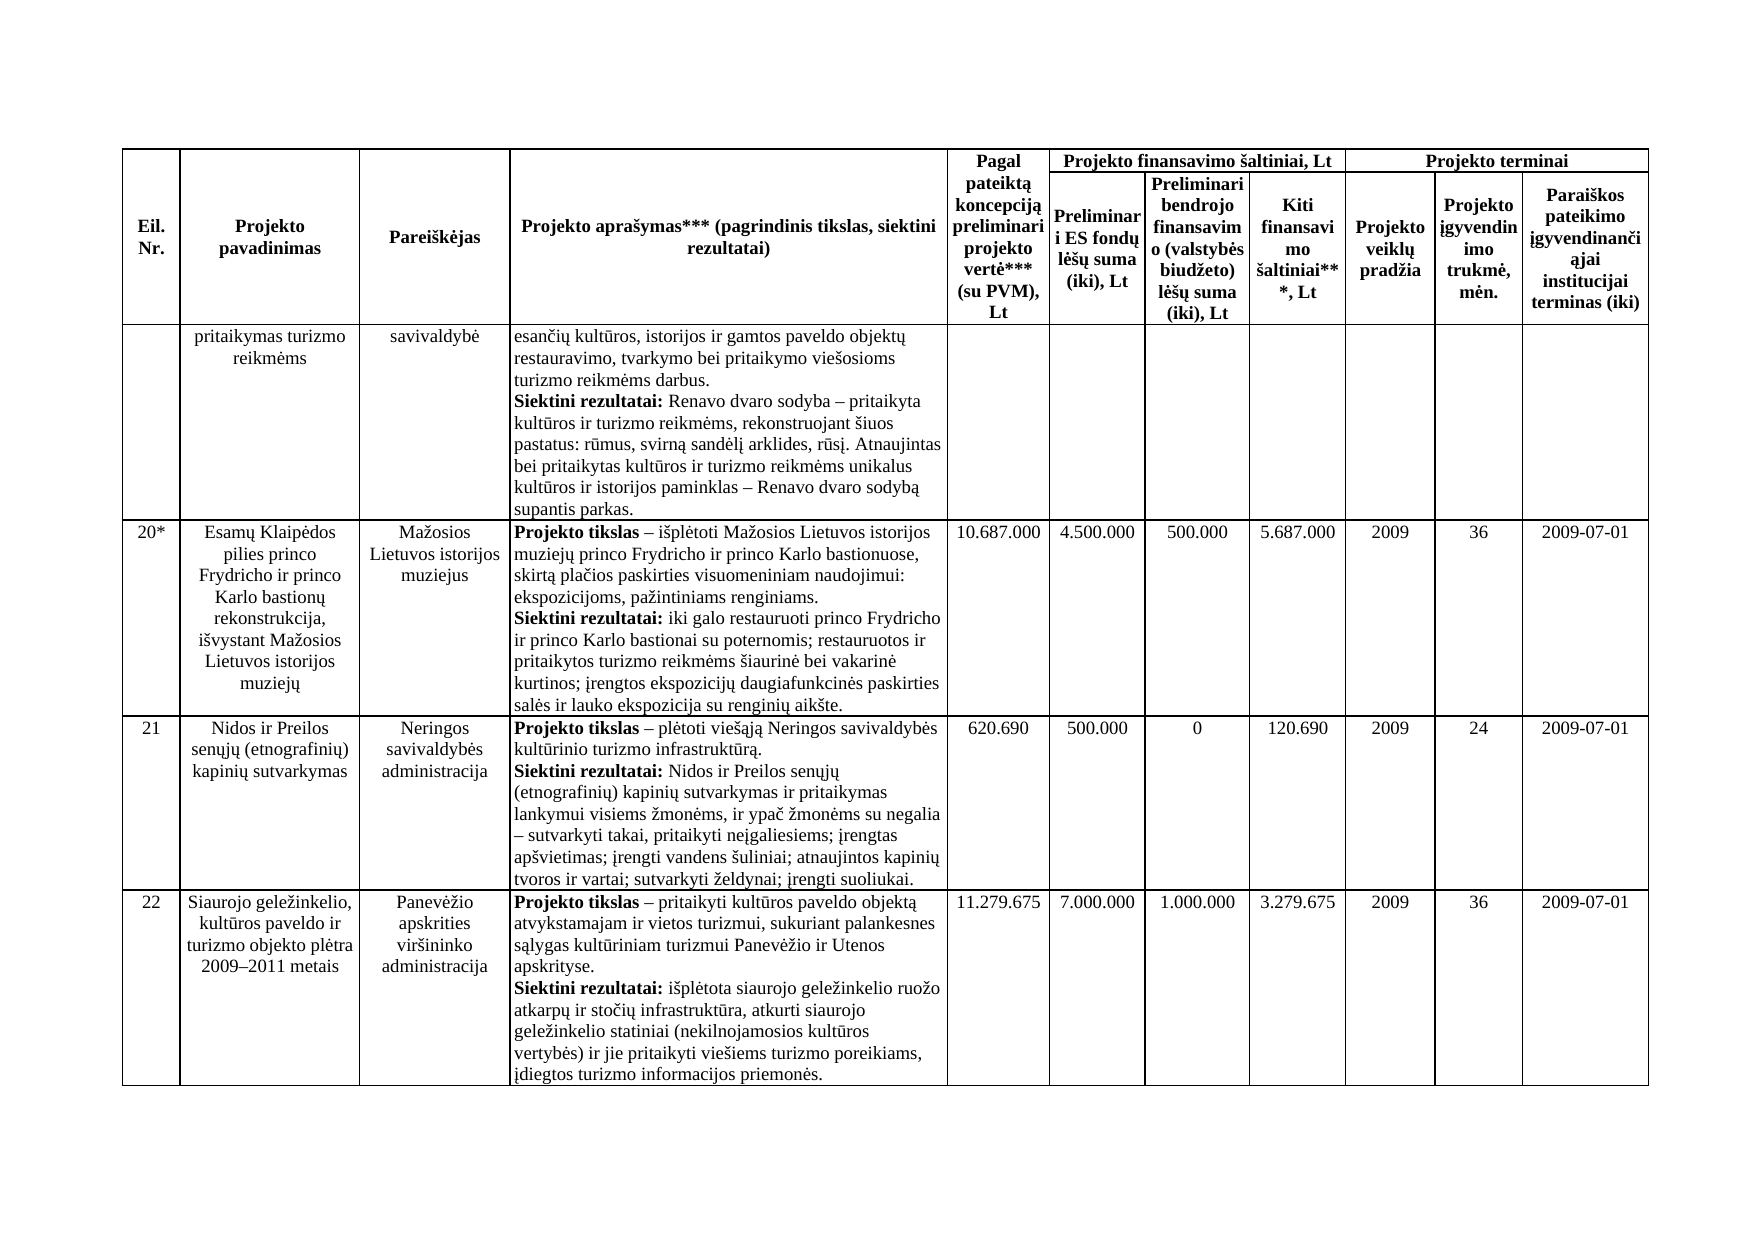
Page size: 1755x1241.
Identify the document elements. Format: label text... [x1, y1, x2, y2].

table_cell Panevėžio apskrities viršininko administracija [360, 891, 509, 1085]
table_cell 620.690 [948, 717, 1049, 889]
table_cell [123, 325, 179, 519]
table_cell 10.687.000 [948, 521, 1049, 715]
table_cell pritaikymas turizmo reikmėms [181, 325, 359, 519]
table_cell 0 [1146, 717, 1249, 889]
table_cell 500.000 [1050, 717, 1144, 889]
table_cell 20* [123, 521, 179, 715]
table_cell 500.000 [1146, 521, 1249, 715]
table_cell 2009-07-01 [1523, 521, 1648, 715]
table_cell 22 [123, 891, 179, 1085]
table_cell 7.000.000 [1050, 891, 1144, 1085]
table_cell Esamų Klaipėdos pilies princo Frydricho ir princo Karlo bastionų rekonstrukcija, išvystant Mažosios Lietuvos istorijos muziejų [181, 521, 359, 715]
table_cell Projekto veiklų pradžia [1346, 173, 1434, 324]
table_header Projekto pavadinimas [181, 150, 359, 324]
table_header Projekto finansavimo šaltiniai, Lt [1050, 150, 1345, 171]
table_cell 11.279.675 [948, 891, 1049, 1085]
table_cell [948, 325, 1049, 519]
table_cell Projekto tikslas – plėtoti viešąją Neringos savivaldybės kultūrinio turizmo infrastruktūrą. Siektini rezultatai: Nidos ir Preilos senųjų (etnografinių) kapinių sutvarkymas ir pritaikymas lankymui visiems žmonėms, ir ypač žmonėms su negalia – sutvarkyti takai, pritaikyti neįgaliesiems; įrengtas apšvietimas; įrengti vandens šuliniai; atnaujintos kapinių tvoros ir vartai; sutvarkyti želdynai; įrengti suoliukai. [511, 717, 947, 889]
table_cell 3.279.675 [1250, 891, 1345, 1085]
table_cell 2009-07-01 [1523, 717, 1648, 889]
table_cell 120.690 [1250, 717, 1345, 889]
table_cell Projekto tikslas – išplėtoti Mažosios Lietuvos istorijos muziejų princo Frydricho ir princo Karlo bastionuose, skirtą plačios paskirties visuomeniniam naudojimui: ekspozicijoms, pažintiniams renginiams. Siektini rezultatai: iki galo restauruoti princo Frydricho ir princo Karlo bastionai su poternomis; restauruotos ir pritaikytos turizmo reikmėms šiaurinė bei vakarinė kurtinos; įrengtos ekspozicijų daugiafunkcinės paskirties salės ir lauko ekspozicija su renginių aikšte. [511, 521, 947, 715]
table_cell 2009 [1346, 891, 1434, 1085]
table_cell Projekto tikslas – pritaikyti kultūros paveldo objektą atvykstamajam ir vietos turizmui, sukuriant palankesnes sąlygas kultūriniam turizmui Panevėžio ir Utenos apskrityse. Siektini rezultatai: išplėtota siaurojo geležinkelio ruožo atkarpų ir stočių infrastruktūra, atkurti siaurojo geležinkelio statiniai (nekilnojamosios kultūros vertybės) ir jie pritaikyti viešiems turizmo poreikiams, įdiegtos turizmo informacijos priemonės. [511, 891, 947, 1085]
table_cell 2009 [1346, 717, 1434, 889]
table_header Eil. Nr. [123, 150, 179, 324]
table_cell 1.000.000 [1146, 891, 1249, 1085]
table_cell [1346, 325, 1434, 519]
table_cell Preliminari ES fondų lėšų suma (iki), Lt [1050, 173, 1144, 324]
table_cell 2009 [1346, 521, 1434, 715]
table_header Pagal pateiktą koncepciją preliminari projekto vertė*** (su PVM), Lt [948, 150, 1049, 324]
table_header Projekto aprašymas*** (pagrindinis tikslas, siektini rezultatai) [511, 150, 947, 324]
table_cell 2009-07-01 [1523, 891, 1648, 1085]
table_cell 5.687.000 [1250, 521, 1345, 715]
table_cell Siaurojo geležinkelio, kultūros paveldo ir turizmo objekto plėtra 2009–2011 metais [181, 891, 359, 1085]
table_cell [1523, 325, 1648, 519]
table_cell Neringos savivaldybės administracija [360, 717, 509, 889]
table_cell [1050, 325, 1144, 519]
table_cell savivaldybė [360, 325, 509, 519]
table_cell Nidos ir Preilos senųjų (etnografinių) kapinių sutvarkymas [181, 717, 359, 889]
table_cell 24 [1436, 717, 1522, 889]
table_cell [1250, 325, 1345, 519]
table_cell 21 [123, 717, 179, 889]
table_cell 4.500.000 [1050, 521, 1144, 715]
table_cell Projekto įgyvendinimo trukmė, mėn. [1436, 173, 1522, 324]
table_cell 36 [1436, 891, 1522, 1085]
table_cell Mažosios Lietuvos istorijos muziejus [360, 521, 509, 715]
table_cell Kiti finansavimo šaltiniai***, Lt [1250, 173, 1345, 324]
table_header Projekto terminai [1346, 150, 1648, 171]
table_cell [1436, 325, 1522, 519]
table_cell Paraiškos pateikimo įgyvendinančiąjai institucijai terminas (iki) [1523, 173, 1648, 324]
table_cell 36 [1436, 521, 1522, 715]
table_header Pareiškėjas [360, 150, 509, 324]
table_cell esančių kultūros, istorijos ir gamtos paveldo objektų restauravimo, tvarkymo bei pritaikymo viešosioms turizmo reikmėms darbus. Siektini rezultatai: Renavo dvaro sodyba – pritaikyta kultūros ir turizmo reikmėms, rekonstruojant šiuos pastatus: rūmus, svirną sandėlį arklides, rūsį. Atnaujintas bei pritaikytas kultūros ir turizmo reikmėms unikalus kultūros ir istorijos paminklas – Renavo dvaro sodybą supantis parkas. [511, 325, 947, 519]
table_cell Preliminari bendrojo finansavimo (valstybės biudžeto) lėšų suma (iki), Lt [1146, 173, 1249, 324]
table_cell [1146, 325, 1249, 519]
